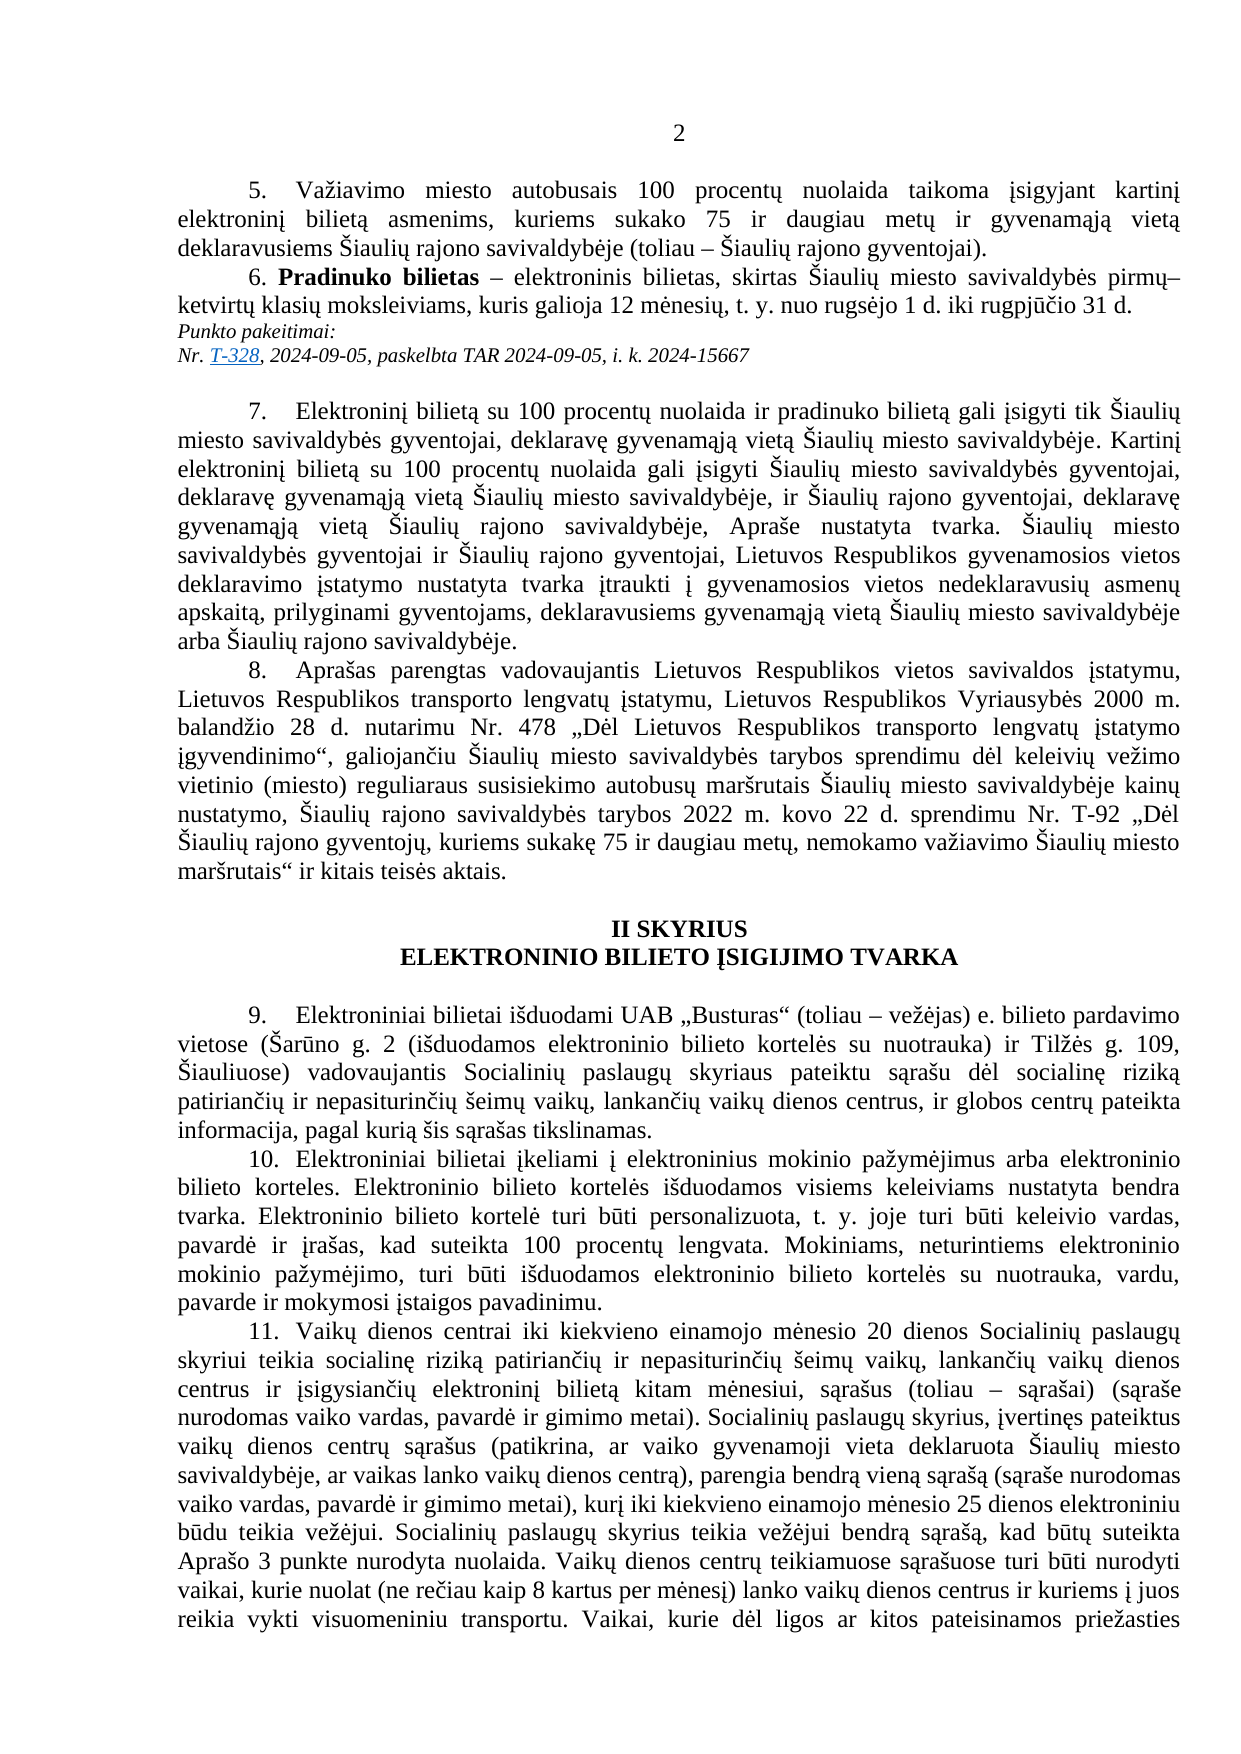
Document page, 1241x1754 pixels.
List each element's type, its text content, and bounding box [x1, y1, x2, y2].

text 6. Pradinuko bilietas – elektroninis bilietas, skirtas Šiaulių miesto savivaldybės pirmų–ketvirtų klasių moksleiviams, kuris galioja 12 mėnesių, t. y. nuo rugsėjo 1 d. iki rugpjūčio 31 d. [177, 262, 1181, 319]
text 5. Važiavimo miesto autobusais 100 procentų nuolaida taikoma įsigyjant kartinį elektroninį bilietą asmenims, kuriems sukako 75 ir daugiau metų ir gyvenamąją vietą deklaravusiems Šiaulių rajono savivaldybėje (toliau – Šiaulių rajono gyventojai). [177, 176, 1181, 262]
text II SKYRIUS [177, 914, 1181, 942]
text 7. Elektroninį bilietą su 100 procentų nuolaida ir pradinuko bilietą gali įsigyti tik Šiaulių miesto savivaldybės gyventojai, deklaravę gyvenamąją vietą Šiaulių miesto savivaldybėje. Kartinį elektroninį bilietą su 100 procentų nuolaida gali įsigyti Šiaulių miesto savivaldybės gyventojai, deklaravę gyvenamąją vietą Šiaulių miesto savivaldybėje, ir Šiaulių rajono gyventojai, deklaravę gyvenamąją vietą Šiaulių rajono savivaldybėje, Apraše nustatyta tvarka. Šiaulių miesto savivaldybės gyventojai ir Šiaulių rajono gyventojai, Lietuvos Respublikos gyvenamosios vietos deklaravimo įstatymo nustatyta tvarka įtraukti į gyvenamosios vietos nedeklaravusių asmenų apskaitą, prilyginami gyventojams, deklaravusiems gyvenamąją vietą Šiaulių miesto savivaldybėje arba Šiaulių rajono savivaldybėje. [177, 396, 1181, 655]
text 9. Elektroniniai bilietai išduodami UAB „Busturas“ (toliau – vežėjas) e. bilieto pardavimo vietose (Šarūno g. 2 (išduodamos elektroninio bilieto kortelės su nuotrauka) ir Tilžės g. 109, Šiauliuose) vadovaujantis Socialinių paslaugų skyriaus pateiktu sąrašu dėl socialinę riziką patiriančių ir nepasiturinčių šeimų vaikų, lankančių vaikų dienos centrus, ir globos centrų pateikta informacija, pagal kurią šis sąrašas tikslinamas. [177, 1000, 1181, 1144]
text Punkto pakeitimai: [177, 319, 1181, 343]
text ELEKTRONINIO BILIETO ĮSIGIJIMO TVARKA [177, 942, 1181, 971]
text Nr. T-328, 2024-09-05, paskelbta TAR 2024-09-05, i. k. 2024-15667 [177, 343, 1181, 367]
text 8. Aprašas parengtas vadovaujantis Lietuvos Respublikos vietos savivaldos įstatymu, Lietuvos Respublikos transporto lengvatų įstatymu, Lietuvos Respublikos Vyriausybės 2000 m. balandžio 28 d. nutarimu Nr. 478 „Dėl Lietuvos Respublikos transporto lengvatų įstatymo įgyvendinimo“, galiojančiu Šiaulių miesto savivaldybės tarybos sprendimu dėl keleivių vežimo vietinio (miesto) reguliaraus susisiekimo autobusų maršrutais Šiaulių miesto savivaldybėje kainų nustatymo, Šiaulių rajono savivaldybės tarybos 2022 m. kovo 22 d. sprendimu Nr. T-92 „Dėl Šiaulių rajono gyventojų, kuriems sukakę 75 ir daugiau metų, nemokamo važiavimo Šiaulių miesto maršrutais“ ir kitais teisės aktais. [177, 655, 1181, 885]
text 11. Vaikų dienos centrai iki kiekvieno einamojo mėnesio 20 dienos Socialinių paslaugų skyriui teikia socialinę riziką patiriančių ir nepasiturinčių šeimų vaikų, lankančių vaikų dienos centrus ir įsigysiančių elektroninį bilietą kitam mėnesiui, sąrašus (toliau – sąrašai) (sąraše nurodomas vaiko vardas, pavardė ir gimimo metai). Socialinių paslaugų skyrius, įvertinęs pateiktus vaikų dienos centrų sąrašus (patikrina, ar vaiko gyvenamoji vieta deklaruota Šiaulių miesto savivaldybėje, ar vaikas lanko vaikų dienos centrą), parengia bendrą vieną sąrašą (sąraše nurodomas vaiko vardas, pavardė ir gimimo metai), kurį iki kiekvieno einamojo mėnesio 25 dienos elektroniniu būdu teikia vežėjui. Socialinių paslaugų skyrius teikia vežėjui bendrą sąrašą, kad būtų suteikta Aprašo 3 punkte nurodyta nuolaida. Vaikų dienos centrų teikiamuose sąrašuose turi būti nurodyti vaikai, kurie nuolat (ne rečiau kaip 8 kartus per mėnesį) lanko vaikų dienos centrus ir kuriems į juos reikia vykti visuomeniniu transportu. Vaikai, kurie dėl ligos ar kitos pateisinamos priežasties [177, 1316, 1181, 1632]
text 10. Elektroniniai bilietai įkeliami į elektroninius mokinio pažymėjimus arba elektroninio bilieto korteles. Elektroninio bilieto kortelės išduodamos visiems keleiviams nustatyta bendra tvarka. Elektroninio bilieto kortelė turi būti personalizuota, t. y. joje turi būti keleivio vardas, pavardė ir įrašas, kad suteikta 100 procentų lengvata. Mokiniams, neturintiems elektroninio mokinio pažymėjimo, turi būti išduodamos elektroninio bilieto kortelės su nuotrauka, vardu, pavarde ir mokymosi įstaigos pavadinimu. [177, 1144, 1181, 1316]
